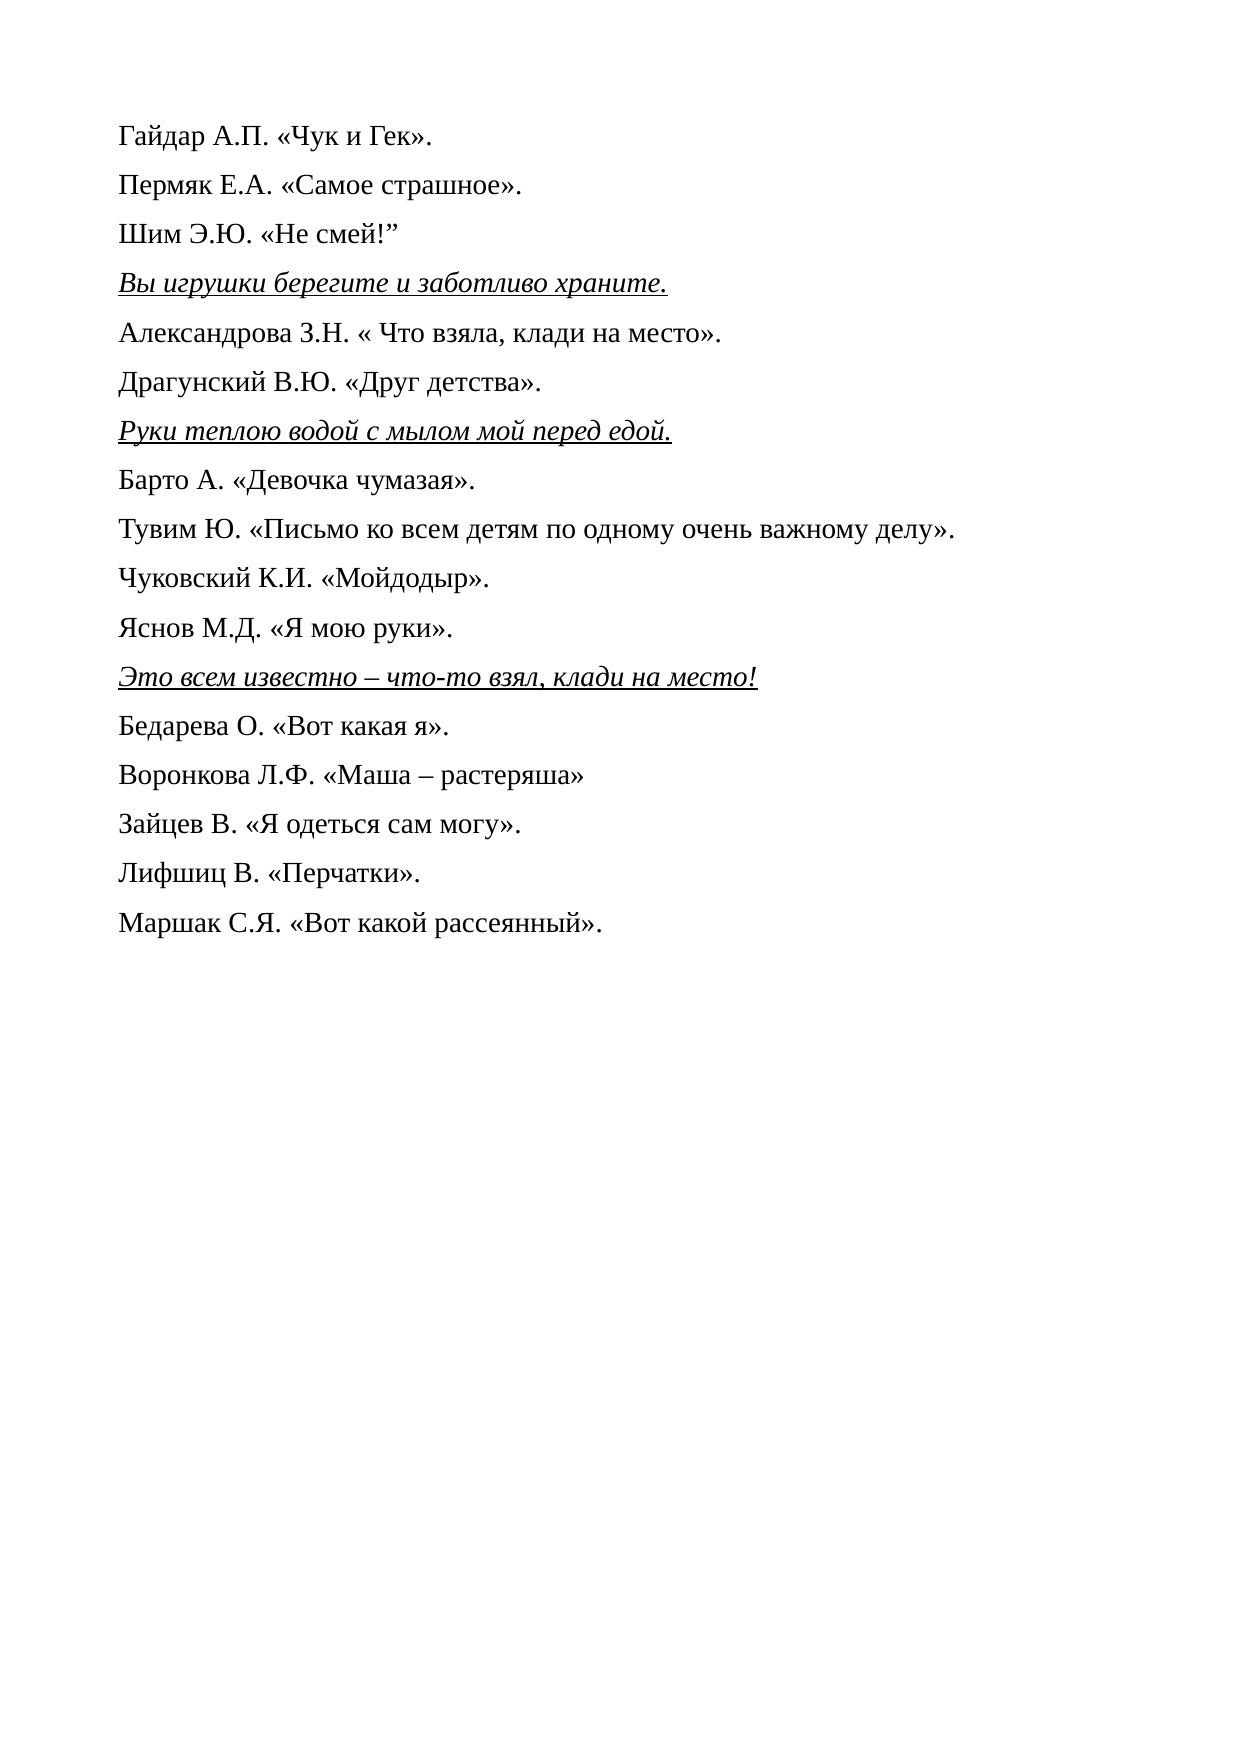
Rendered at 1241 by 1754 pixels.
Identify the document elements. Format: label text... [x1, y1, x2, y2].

text Тувим Ю. «Письмо ко всем детям по одному очень важному делу». [118, 511, 1122, 545]
text Воронкова Л.Ф. «Маша – растеряша» [118, 757, 1122, 791]
text Гайдар А.П. «Чук и Гек». [118, 118, 1122, 152]
text Руки теплою водой с мылом мой перед едой. [118, 413, 1122, 447]
text Пермяк Е.А. «Самое страшное». [118, 167, 1122, 201]
text Яснов М.Д. «Я мою руки». [118, 610, 1122, 643]
text Чуковский К.И. «Мойдодыр». [118, 561, 1122, 594]
text Лифшиц В. «Перчатки». [118, 856, 1122, 889]
text Вы игрушки берегите и заботливо храните. [118, 266, 1122, 299]
text Шим Э.Ю. «Не смей!” [118, 216, 1122, 250]
text Это всем известно – что-то взял, клади на место! [118, 659, 1122, 692]
text Маршак С.Я. «Вот какой рассеянный». [118, 905, 1122, 938]
text Бедарева О. «Вот какая я». [118, 708, 1122, 742]
text Зайцев В. «Я одеться сам могу». [118, 806, 1122, 840]
text Драгунский В.Ю. «Друг детства». [118, 364, 1122, 397]
text Александрова З.Н. « Что взяла, клади на место». [118, 315, 1122, 348]
text Барто А. «Девочка чумазая». [118, 462, 1122, 496]
